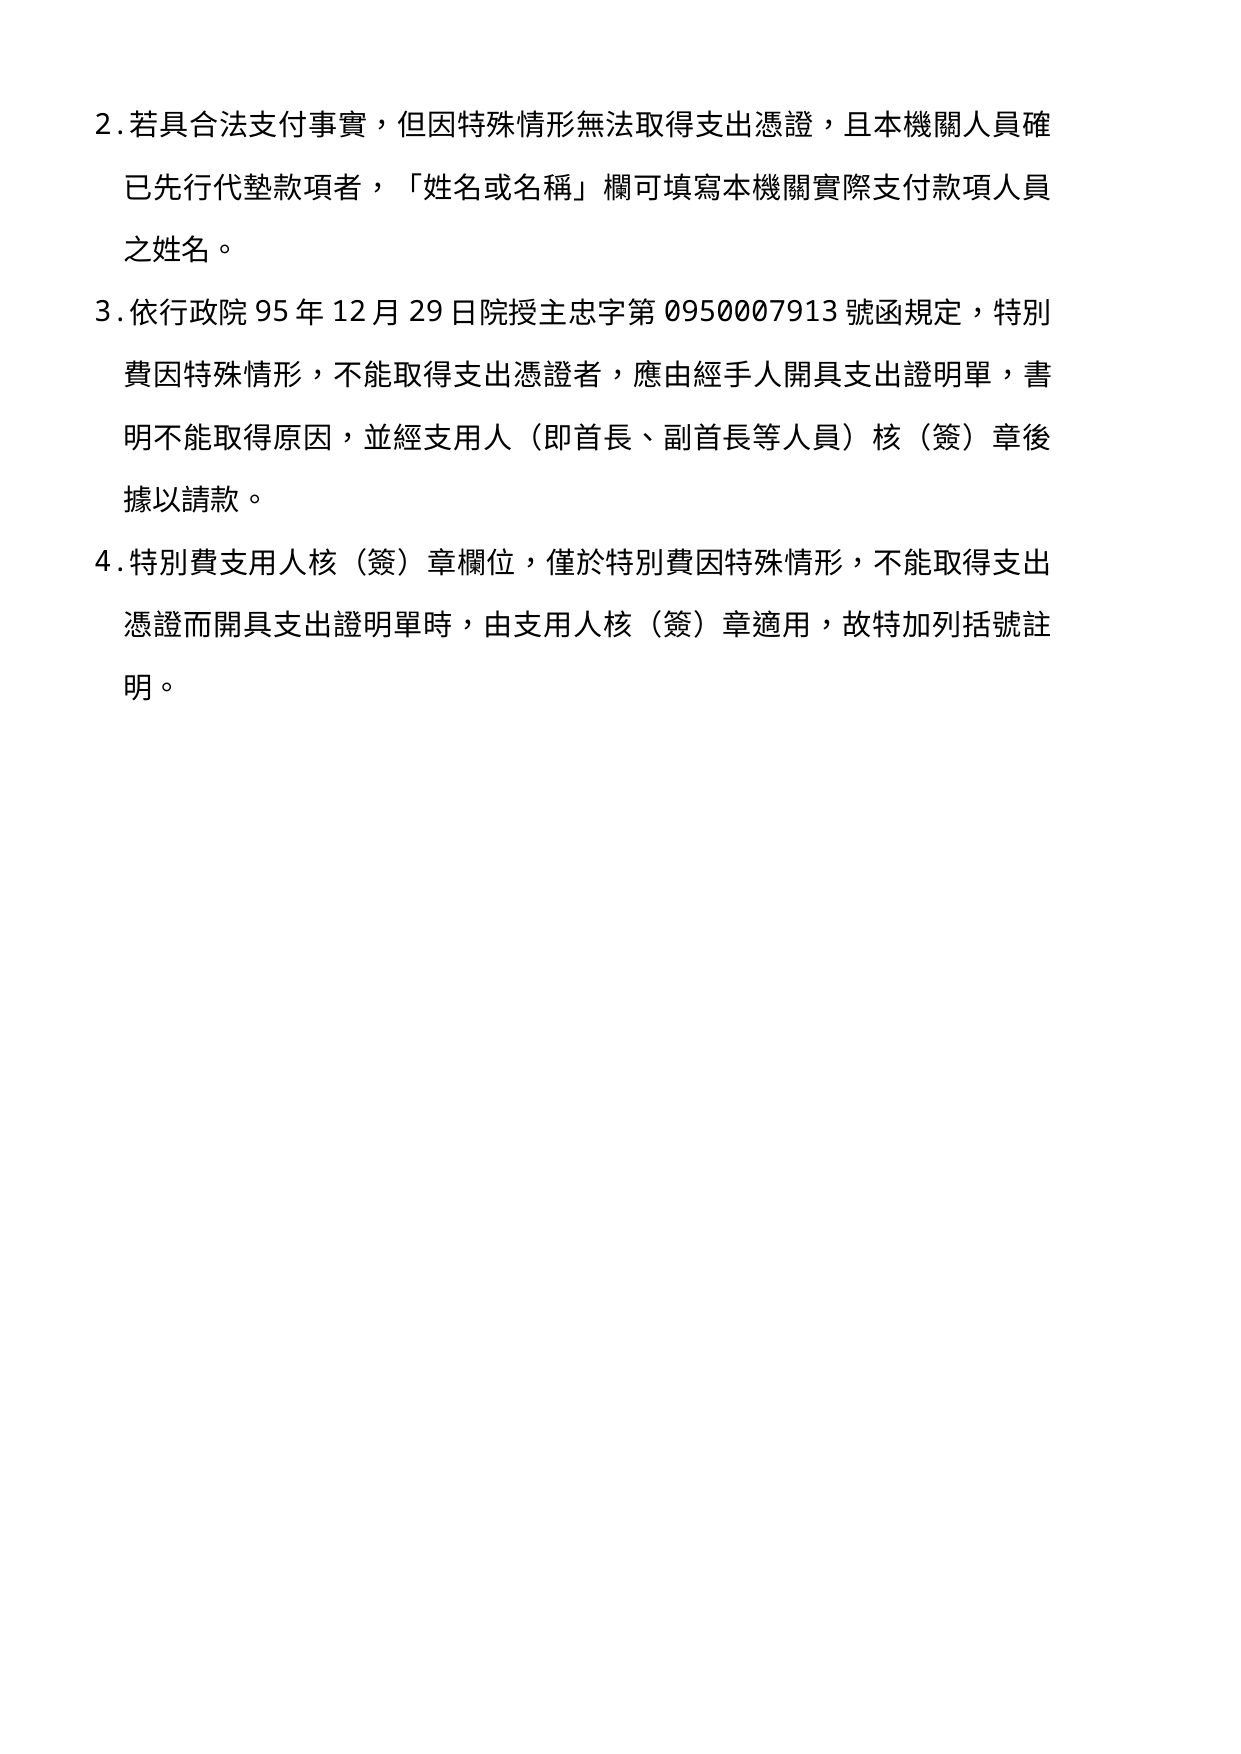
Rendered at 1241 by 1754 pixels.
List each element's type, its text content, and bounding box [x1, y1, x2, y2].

text 2.若具合法支付事實，但因特殊情形無法取得支出憑證，且本機關人員確已先行代墊款項者，「姓名或名稱」欄可填寫本機關實際支付款項人員之姓名。 [94, 81, 1053, 269]
text 3.依行政院95年12月29日院授主忠字第0950007913號函規定，特別費因特殊情形，不能取得支出憑證者，應由經手人開具支出證明單，書明不能取得原因，並經支用人（即首長、副首長等人員）核（簽）章後，據以請款。 [94, 269, 1053, 519]
text 4.特別費支用人核（簽）章欄位，僅於特別費因特殊情形，不能取得支出憑證而開具支出證明單時，由支用人核（簽）章適用，故特加列括號註明。 [94, 519, 1053, 706]
